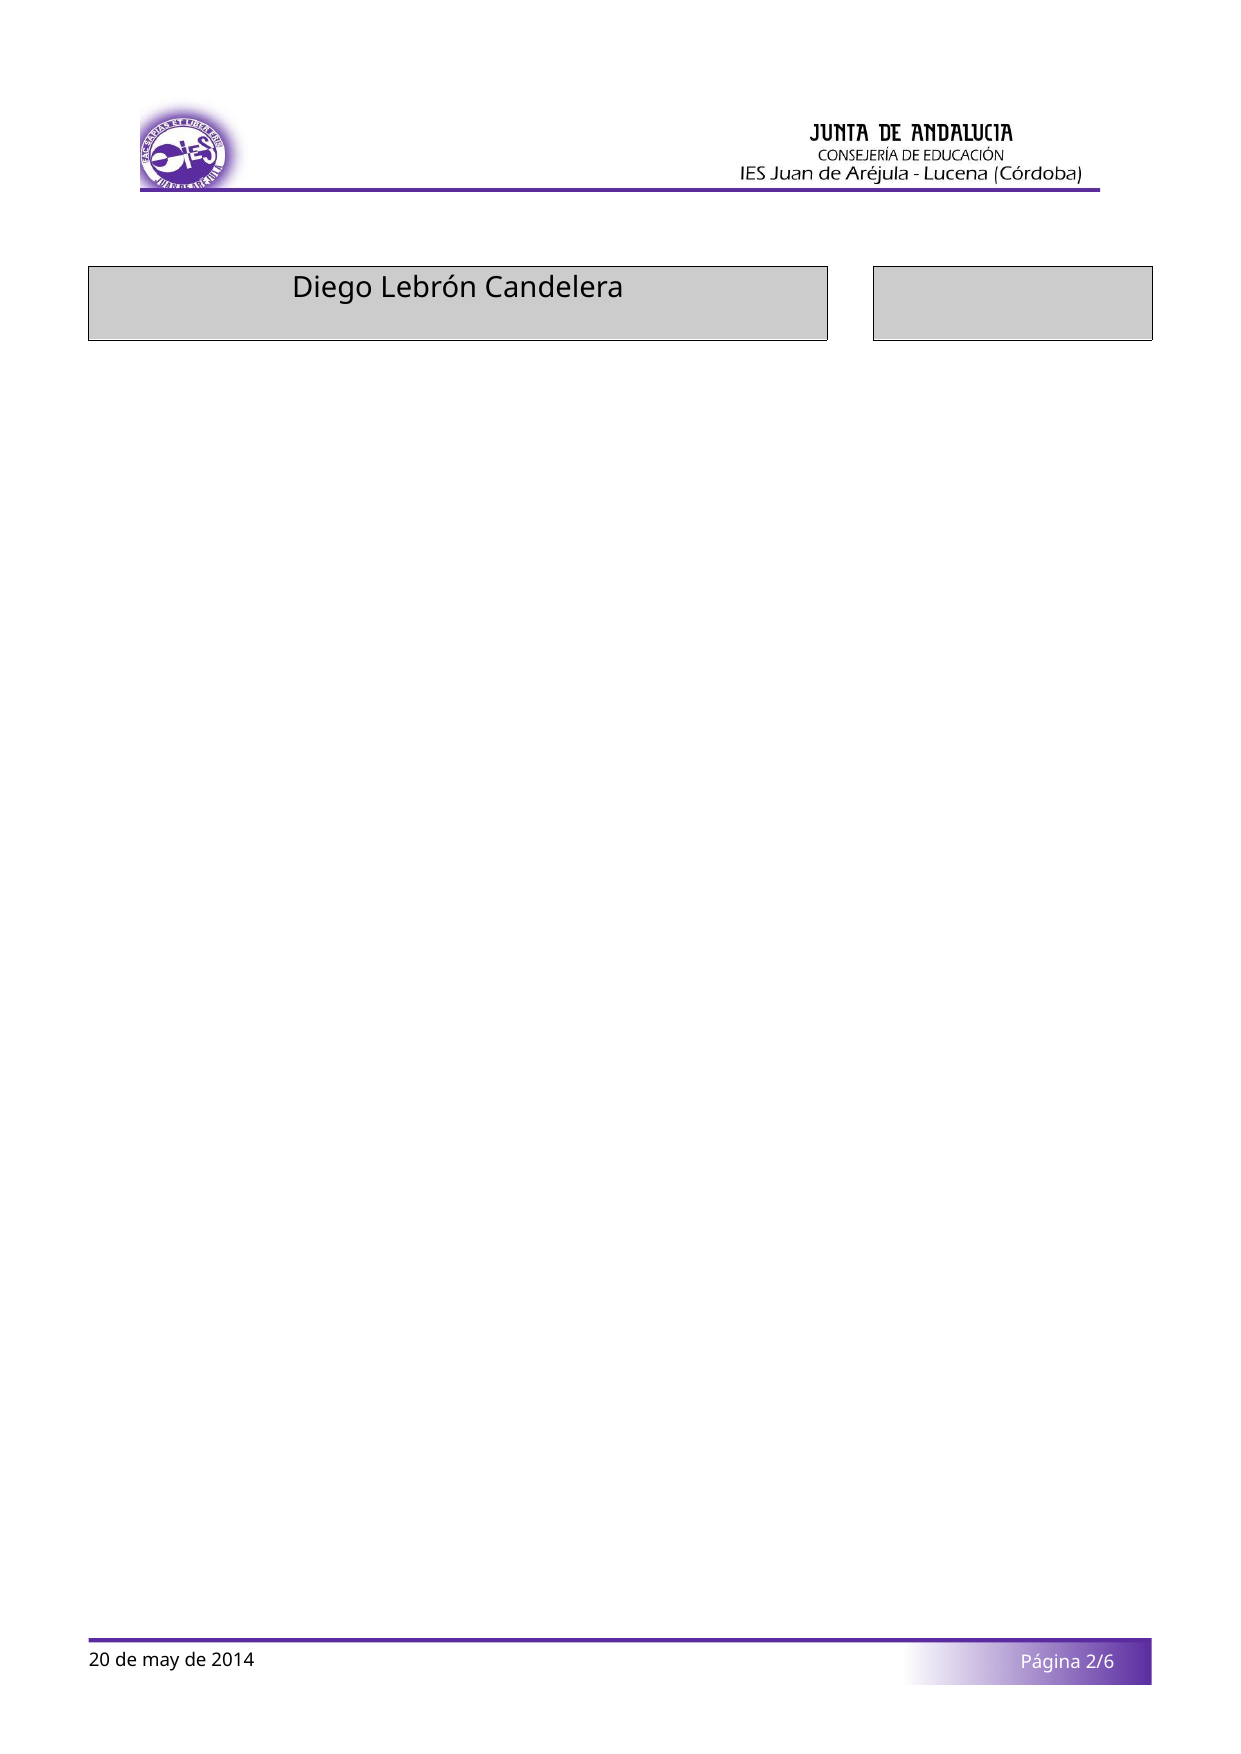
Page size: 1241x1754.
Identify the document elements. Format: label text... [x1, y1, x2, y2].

table_header [828, 266, 873, 339]
table_header [874, 267, 1152, 339]
table_header Diego Lebrón Candelera [89, 267, 827, 339]
picture [88, 1638, 1152, 1685]
picture [140, 97, 1101, 192]
